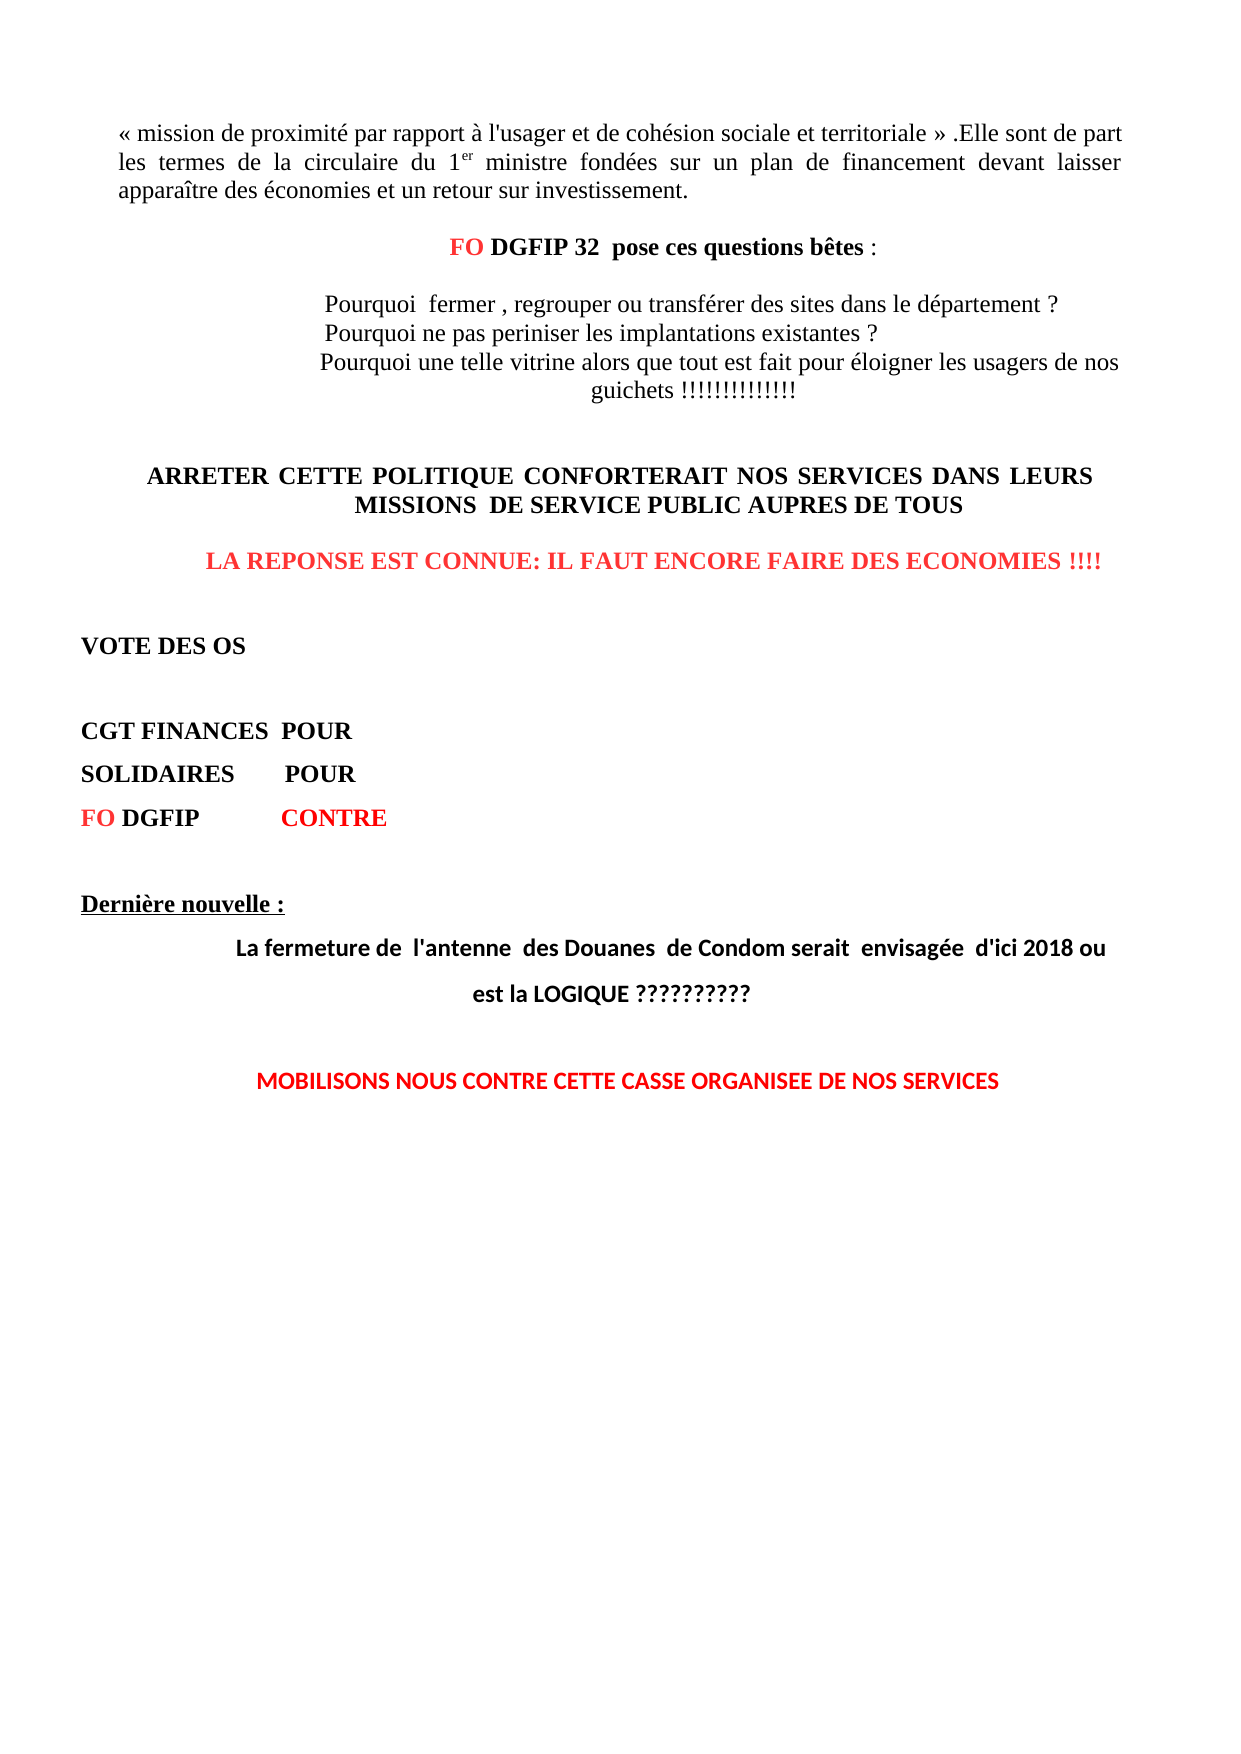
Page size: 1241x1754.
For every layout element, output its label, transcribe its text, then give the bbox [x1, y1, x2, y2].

text ARRETER CETTE POLITIQUE CONFORTERAIT NOS SERVICES DANS LEURS MISSIONS DE SERVICE PUBLIC AUPRES DE TOUS [118, 461, 1122, 518]
text La fermeture de l'antenne des Douanes de Condom serait envisagée d'ici 2018 ou est la LOGIQUE ?????????? [81, 932, 1122, 1008]
text VOTE DES OS [81, 631, 1122, 660]
text Dernière nouvelle : [81, 889, 1122, 918]
text Pourquoi une telle vitrine alors que tout est fait pour éloigner les usagers de nos guichets !!!!!!!!!!!!!! [118, 347, 1122, 404]
text CGT FINANCES POUR [81, 716, 1122, 745]
text Pourquoi fermer , regrouper ou transférer des sites dans le département ? [118, 289, 1122, 318]
text FO DGFIP 32 pose ces questions bêtes : [118, 232, 1122, 261]
text MOBILISONS NOUS CONTRE CETTE CASSE ORGANISEE DE NOS SERVICES [81, 1065, 1122, 1096]
text « mission de proximité par rapport à l'usager et de cohésion sociale et territoriale » .Elle sont de part les termes de la circulaire du 1er ministre fondées sur un plan de financement devant laisser apparaître des économies et un retour sur investissement. [118, 118, 1122, 204]
text LA REPONSE EST CONNUE: IL FAUT ENCORE FAIRE DES ECONOMIES !!!! [118, 546, 1122, 575]
text Pourquoi ne pas periniser les implantations existantes ? [118, 318, 1122, 347]
text FO DGFIP CONTRE [81, 803, 1122, 831]
text SOLIDAIRES POUR [81, 759, 1122, 788]
